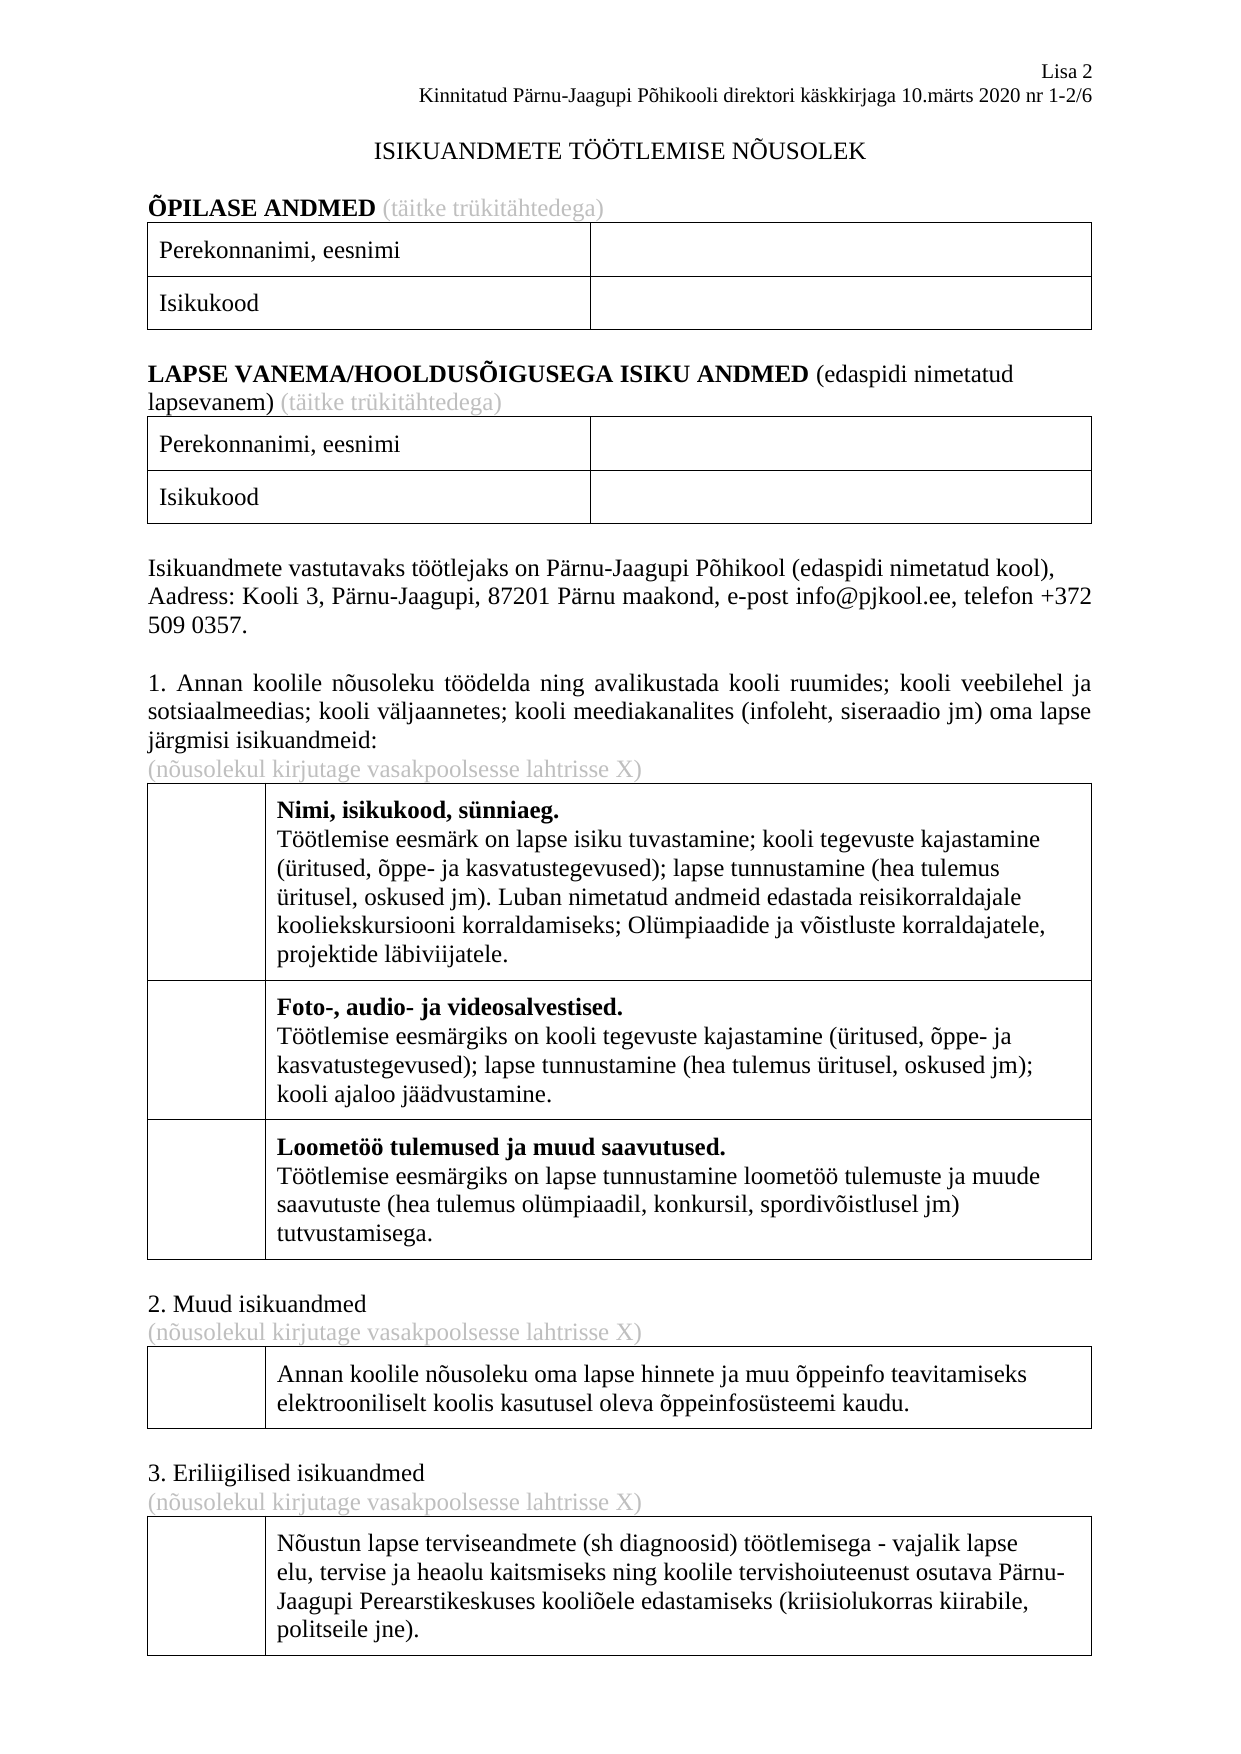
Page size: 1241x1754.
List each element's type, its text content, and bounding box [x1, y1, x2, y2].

text ÕPILASE ANDMED (täitke trükitähtedega) [148, 193, 1092, 222]
text (nõusolekul kirjutage vasakpoolsesse lahtrisse X) [148, 1317, 1092, 1346]
text 1. Annan koolile nõusoleku töödelda ning avalikustada kooli ruumides; kooli veebilehel ja sotsiaalmeedias; kooli väljaannetes; kooli meediakanalites (infoleht, siseraadio jm) oma lapse järgmisi isikuandmeid: [148, 668, 1092, 754]
table_header [148, 784, 265, 980]
table_cell [148, 1120, 265, 1259]
table_header Perekonnanimi, eesnimi [148, 417, 590, 469]
text (nõusolekul kirjutage vasakpoolsesse lahtrisse X) [148, 754, 1092, 783]
text Lisa 2 [148, 59, 1092, 83]
table_cell Foto-, audio- ja videosalvestised. Töötlemise eesmärgiks on kooli tegevuste kajastamine (üritused, õppe- ja kasvatustegevused); lapse tunnustamine (hea tulemus üritusel, oskused jm); kooli ajaloo jäädvustamine. [266, 981, 1091, 1119]
table_cell Isikukood [148, 471, 590, 523]
table_cell [148, 981, 265, 1119]
text Kinnitatud Pärnu-Jaagupi Põhikooli direktori käskkirjaga 10.märts 2020 nr 1-2/6 [148, 83, 1092, 107]
table_cell Loometöö tulemused ja muud saavutused. Töötlemise eesmärgiks on lapse tunnustamine loometöö tulemuste ja muude saavutuste (hea tulemus olümpiaadil, konkursil, spordivõistlusel jm) tutvustamisega. [266, 1120, 1091, 1259]
table_header [148, 1347, 265, 1428]
text 2. Muud isikuandmed [148, 1289, 1092, 1317]
text ISIKUANDMETE TÖÖTLEMISE NÕUSOLEK [148, 136, 1092, 165]
table_header Perekonnanimi, eesnimi [148, 223, 590, 276]
text Isikuandmete vastutavaks töötlejaks on Pärnu-Jaagupi Põhikool (edaspidi nimetatud kool), [148, 553, 1092, 581]
table_header Annan koolile nõusoleku oma lapse hinnete ja muu õppeinfo teavitamiseks elektrooniliselt koolis kasutusel oleva õppeinfosüsteemi kaudu. [266, 1347, 1091, 1428]
table_cell [591, 277, 1091, 329]
table_header Nõustun lapse terviseandmete (sh diagnoosid) töötlemisega - vajalik lapse elu, tervise ja heaolu kaitsmiseks ning koolile tervishoiuteenust osutava Pärnu-Jaagupi Perearstikeskuses kooliõele edastamiseks (kriisiolukorras kiirabile, politseile jne). [266, 1517, 1091, 1655]
text LAPSE VANEMA/HOOLDUSÕIGUSEGA ISIKU ANDMED (edaspidi nimetatud lapsevanem) (täitke trükitähtedega) [148, 359, 1092, 416]
table_header Nimi, isikukood, sünniaeg. Töötlemise eesmärk on lapse isiku tuvastamine; kooli tegevuste kajastamine (üritused, õppe- ja kasvatustegevused); lapse tunnustamine (hea tulemus üritusel, oskused jm). Luban nimetatud andmeid edastada reisikorraldajale kooliekskursiooni korraldamiseks; Olümpiaadide ja võistluste korraldajatele, projektide läbiviijatele. [266, 784, 1091, 980]
table_header [591, 223, 1091, 276]
table_header [591, 417, 1091, 469]
text (nõusolekul kirjutage vasakpoolsesse lahtrisse X) [148, 1487, 1092, 1516]
table_header [148, 1517, 265, 1655]
text 3. Eriliigilised isikuandmed [148, 1458, 1092, 1487]
table_cell [591, 471, 1091, 523]
table_cell Isikukood [148, 277, 590, 329]
text Aadress: Kooli 3, Pärnu-Jaagupi, 87201 Pärnu maakond, e-post info@pjkool.ee, telefon +372 509 0357. [148, 581, 1092, 639]
